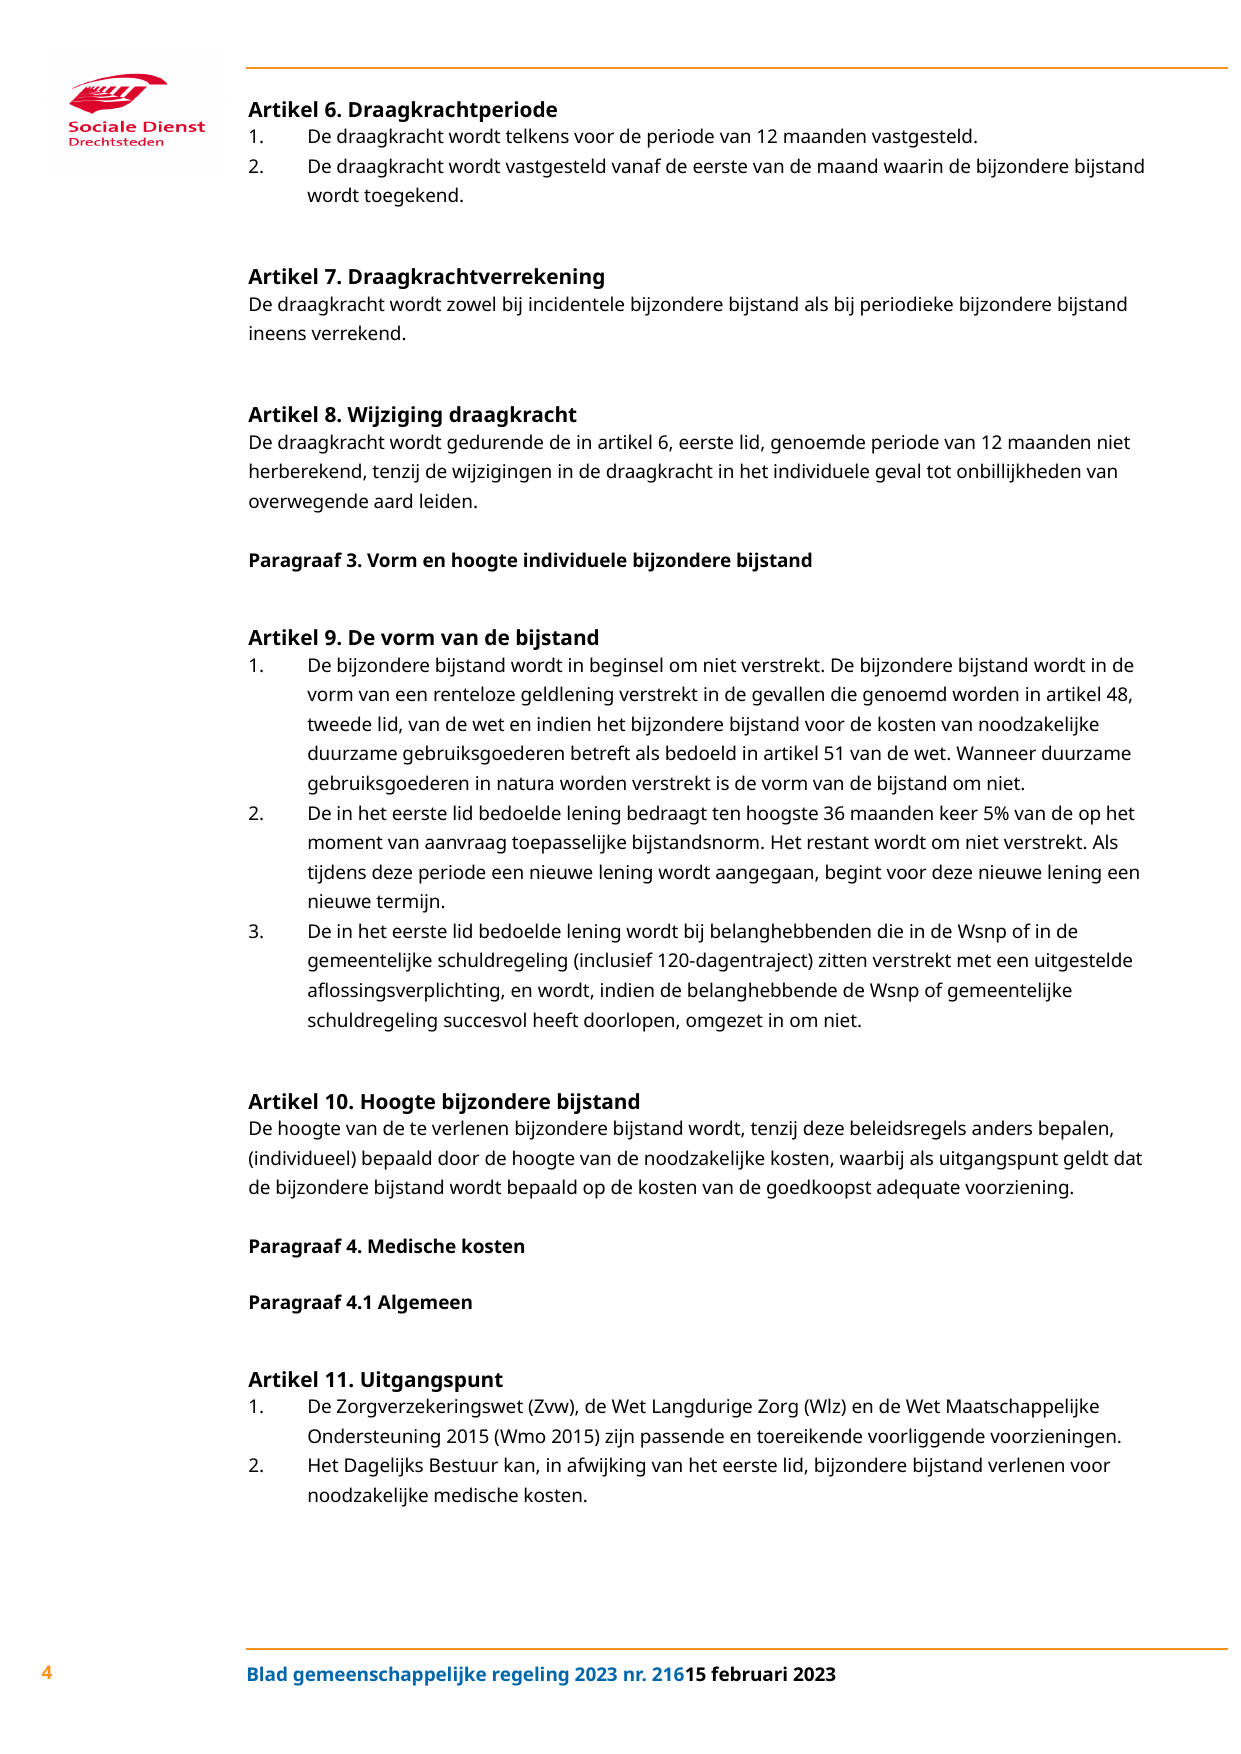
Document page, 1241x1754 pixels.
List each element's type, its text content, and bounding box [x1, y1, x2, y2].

text Paragraaf 4. Medische kosten [248, 1233, 1152, 1259]
text Artikel 10. Hoogte bijzondere bijstand [248, 1087, 1152, 1115]
text De draagkracht wordt zowel bij incidentele bijzondere bijstand als bij periodieke bijzondere bijstand ineens verrekend. [248, 291, 1152, 346]
list De draagkracht wordt vastgesteld vanaf de eerste van de maand waarin de bijzondere bijstand wordt toegekend. [248, 153, 1152, 208]
list De draagkracht wordt telkens voor de periode van 12 maanden vastgesteld. [248, 123, 1152, 149]
text Artikel 9. De vorm van de bijstand [248, 623, 1152, 652]
picture [41, 47, 231, 172]
text De hoogte van de te verlenen bijzondere bijstand wordt, tenzij deze beleidsregels anders bepalen, (individueel) bepaald door de hoogte van de noodzakelijke kosten, waarbij als uitgangspunt geldt dat de bijzondere bijstand wordt bepaald op de kosten van de goedkoopst adequate voorziening. [248, 1115, 1152, 1200]
list De bijzondere bijstand wordt in beginsel om niet verstrekt. De bijzondere bijstand wordt in de vorm van een renteloze geldlening verstrekt in de gevallen die genoemd worden in artikel 48, tweede lid, van de wet en indien het bijzondere bijstand voor de kosten van noodzakelijke duurzame gebruiksgoederen betreft als bedoeld in artikel 51 van de wet. Wanneer duurzame gebruiksgoederen in natura worden verstrekt is de vorm van de bijstand om niet. [248, 652, 1152, 796]
list De Zorgverzekeringswet (Zvw), de Wet Langdurige Zorg (Wlz) en de Wet Maatschappelijke Ondersteuning 2015 (Wmo 2015) zijn passende en toereikende voorliggende voorzieningen. [248, 1393, 1152, 1449]
text Paragraaf 4.1 Algemeen [248, 1289, 1152, 1314]
text De draagkracht wordt gedurende de in artikel 6, eerste lid, genoemde periode van 12 maanden niet herberekend, tenzij de wijzigingen in de draagkracht in het individuele geval tot onbillijkheden van overwegende aard leiden. [248, 429, 1152, 514]
text Artikel 7. Draagkrachtverrekening [248, 262, 1152, 291]
text Artikel 11. Uitgangspunt [248, 1365, 1152, 1393]
text Paragraaf 3. Vorm en hoogte individuele bijzondere bijstand [248, 547, 1152, 573]
list De in het eerste lid bedoelde lening wordt bij belanghebbenden die in de Wsnp of in de gemeentelijke schuldregeling (inclusief 120-dagentraject) zitten verstrekt met een uitgestelde aflossingsverplichting, en wordt, indien de belanghebbende de Wsnp of gemeentelijke schuldregeling succesvol heeft doorlopen, omgezet in om niet. [248, 918, 1152, 1032]
list De in het eerste lid bedoelde lening bedraagt ten hoogste 36 maanden keer 5% van de op het moment van aanvraag toepasselijke bijstandsnorm. Het restant wordt om niet verstrekt. Als tijdens deze periode een nieuwe lening wordt aangegaan, begint voor deze nieuwe lening een nieuwe termijn. [248, 800, 1152, 914]
text Artikel 6. Draagkrachtperiode [248, 95, 1152, 123]
list Het Dagelijks Bestuur kan, in afwijking van het eerste lid, bijzondere bijstand verlenen voor noodzakelijke medische kosten. [248, 1453, 1152, 1508]
text Artikel 8. Wijziging draagkracht [248, 400, 1152, 429]
